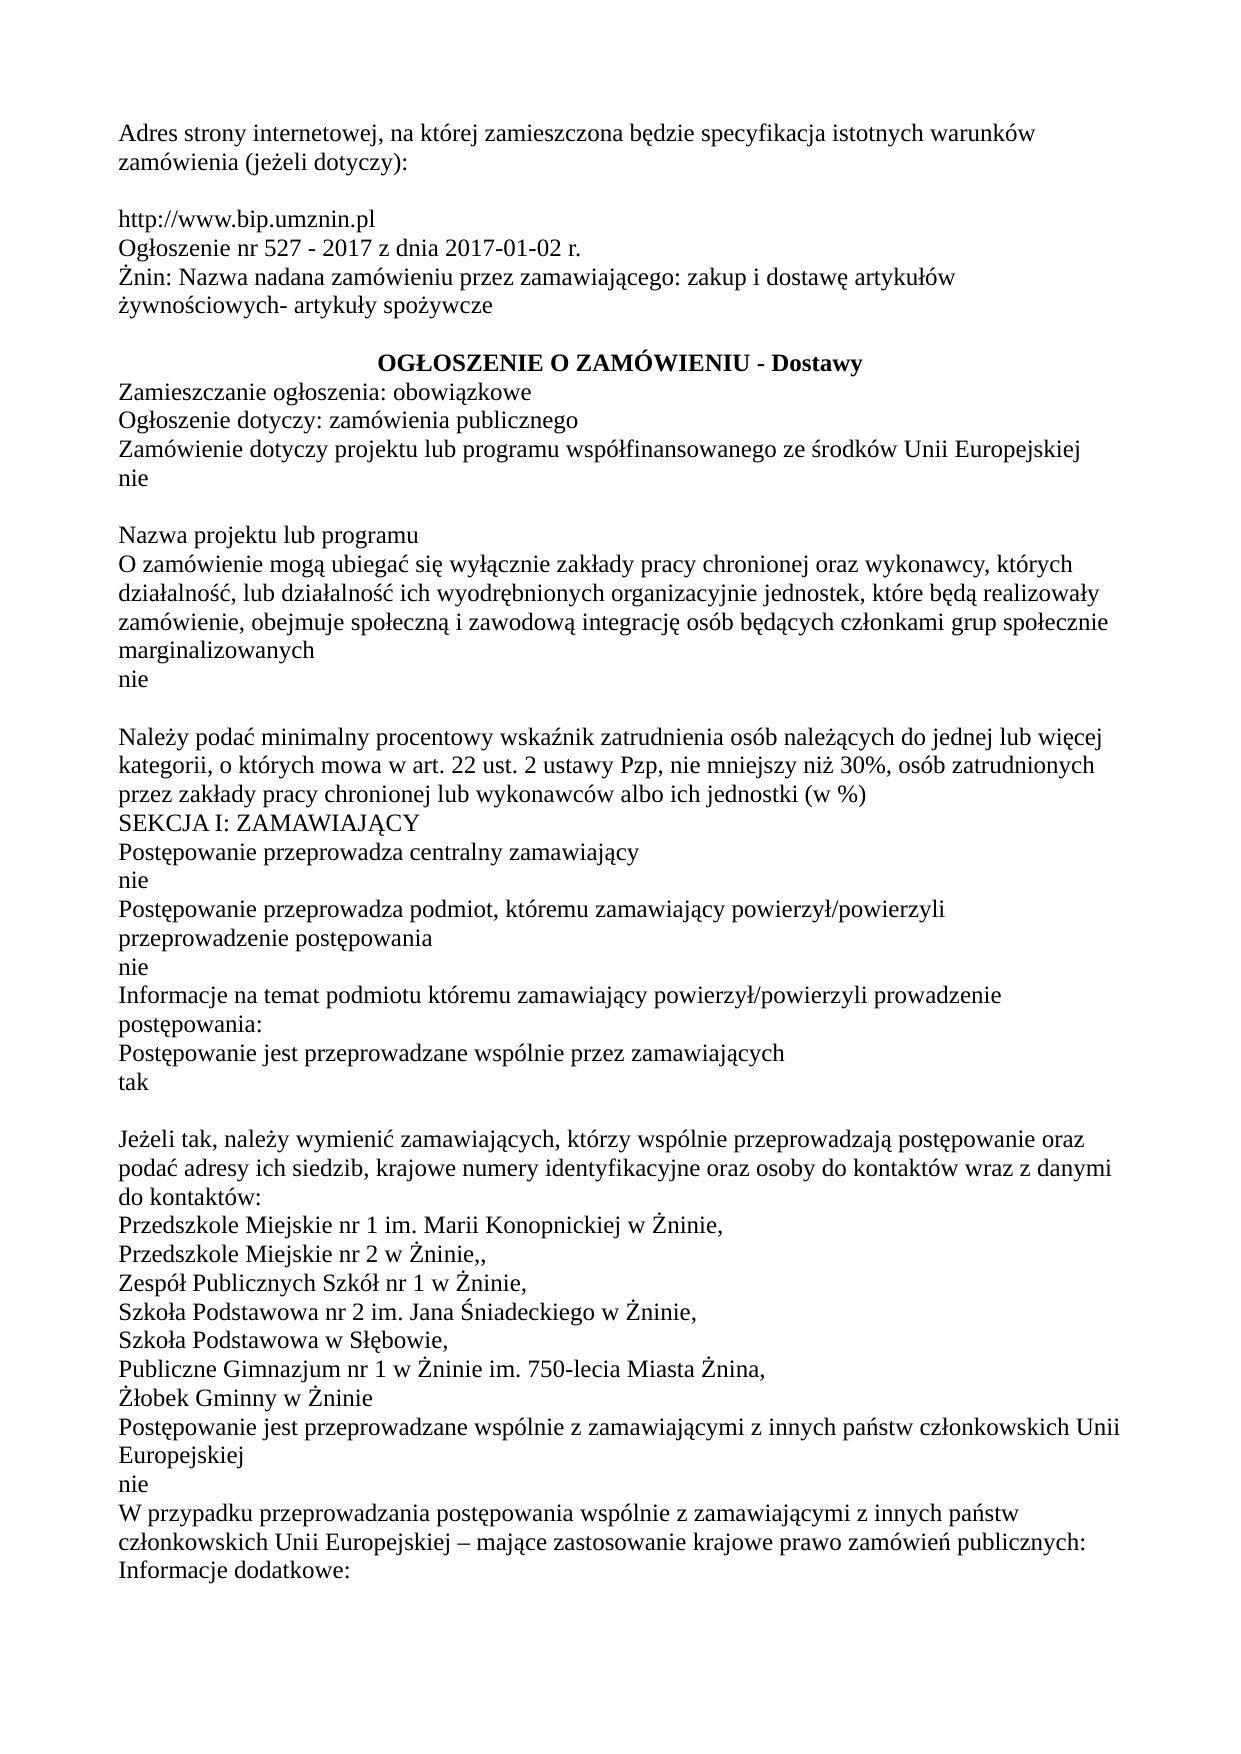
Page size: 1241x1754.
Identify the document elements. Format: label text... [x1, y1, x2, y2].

text Adres strony internetowej, na której zamieszczona będzie specyfikacja istotnych warunków zamówienia (jeżeli dotyczy): [118, 118, 1122, 176]
text tak [118, 1067, 1122, 1096]
text Należy podać minimalny procentowy wskaźnik zatrudnienia osób należących do jednej lub więcej kategorii, o których mowa w art. 22 ust. 2 ustawy Pzp, nie mniejszy niż 30%, osób zatrudnionych przez zakłady pracy chronionej lub wykonawców albo ich jednostki (w %) [118, 722, 1122, 808]
text Ogłoszenie dotyczy: zamówienia publicznego [118, 406, 1122, 434]
text Postępowanie jest przeprowadzane wspólnie z zamawiającymi z innych państw członkowskich Unii Europejskiej [118, 1412, 1122, 1469]
text nie [118, 664, 1122, 693]
text nie [118, 866, 1122, 894]
text Zespół Publicznych Szkół nr 1 w Żninie, [118, 1268, 1122, 1297]
text Zamówienie dotyczy projektu lub programu współfinansowanego ze środków Unii Europejskiej [118, 434, 1122, 463]
text Informacje na temat podmiotu któremu zamawiający powierzył/powierzyli prowadzenie postępowania: [118, 981, 1122, 1038]
text Żłobek Gminny w Żninie [118, 1383, 1122, 1412]
text Postępowanie przeprowadza centralny zamawiający [118, 837, 1122, 866]
text Zamieszczanie ogłoszenia: obowiązkowe [118, 377, 1122, 406]
text Szkoła Podstawowa nr 2 im. Jana Śniadeckiego w Żninie, [118, 1297, 1122, 1326]
text Przedszkole Miejskie nr 1 im. Marii Konopnickiej w Żninie, [118, 1211, 1122, 1239]
text Jeżeli tak, należy wymienić zamawiających, którzy wspólnie przeprowadzają postępowanie oraz podać adresy ich siedzib, krajowe numery identyfikacyjne oraz osoby do kontaktów wraz z danymi do kontaktów: [118, 1124, 1122, 1211]
text Przedszkole Miejskie nr 2 w Żninie,, [118, 1239, 1122, 1268]
text Postępowanie przeprowadza podmiot, któremu zamawiający powierzył/powierzyli przeprowadzenie postępowania [118, 894, 1122, 952]
text SEKCJA I: ZAMAWIAJĄCY [118, 808, 1122, 837]
text Ogłoszenie nr 527 - 2017 z dnia 2017-01-02 r. [118, 233, 1122, 262]
text O zamówienie mogą ubiegać się wyłącznie zakłady pracy chronionej oraz wykonawcy, których działalność, lub działalność ich wyodrębnionych organizacyjnie jednostek, które będą realizowały zamówienie, obejmuje społeczną i zawodową integrację osób będących członkami grup społecznie marginalizowanych [118, 549, 1122, 664]
text Szkoła Podstawowa w Słębowie, [118, 1326, 1122, 1354]
text Publiczne Gimnazjum nr 1 w Żninie im. 750-lecia Miasta Żnina, [118, 1354, 1122, 1383]
text OGŁOSZENIE O ZAMÓWIENIU - Dostawy [118, 348, 1122, 377]
text http://www.bip.umznin.pl [118, 204, 1122, 233]
text Żnin: Nazwa nadana zamówieniu przez zamawiającego: zakup i dostawę artykułów żywnościowych- artykuły spożywcze [118, 262, 1122, 319]
text Informacje dodatkowe: [118, 1556, 1122, 1584]
text Nazwa projektu lub programu [118, 521, 1122, 549]
text nie [118, 952, 1122, 981]
text nie [118, 1469, 1122, 1498]
text W przypadku przeprowadzania postępowania wspólnie z zamawiającymi z innych państw członkowskich Unii Europejskiej – mające zastosowanie krajowe prawo zamówień publicznych: [118, 1498, 1122, 1556]
text nie [118, 463, 1122, 492]
text Postępowanie jest przeprowadzane wspólnie przez zamawiających [118, 1038, 1122, 1067]
